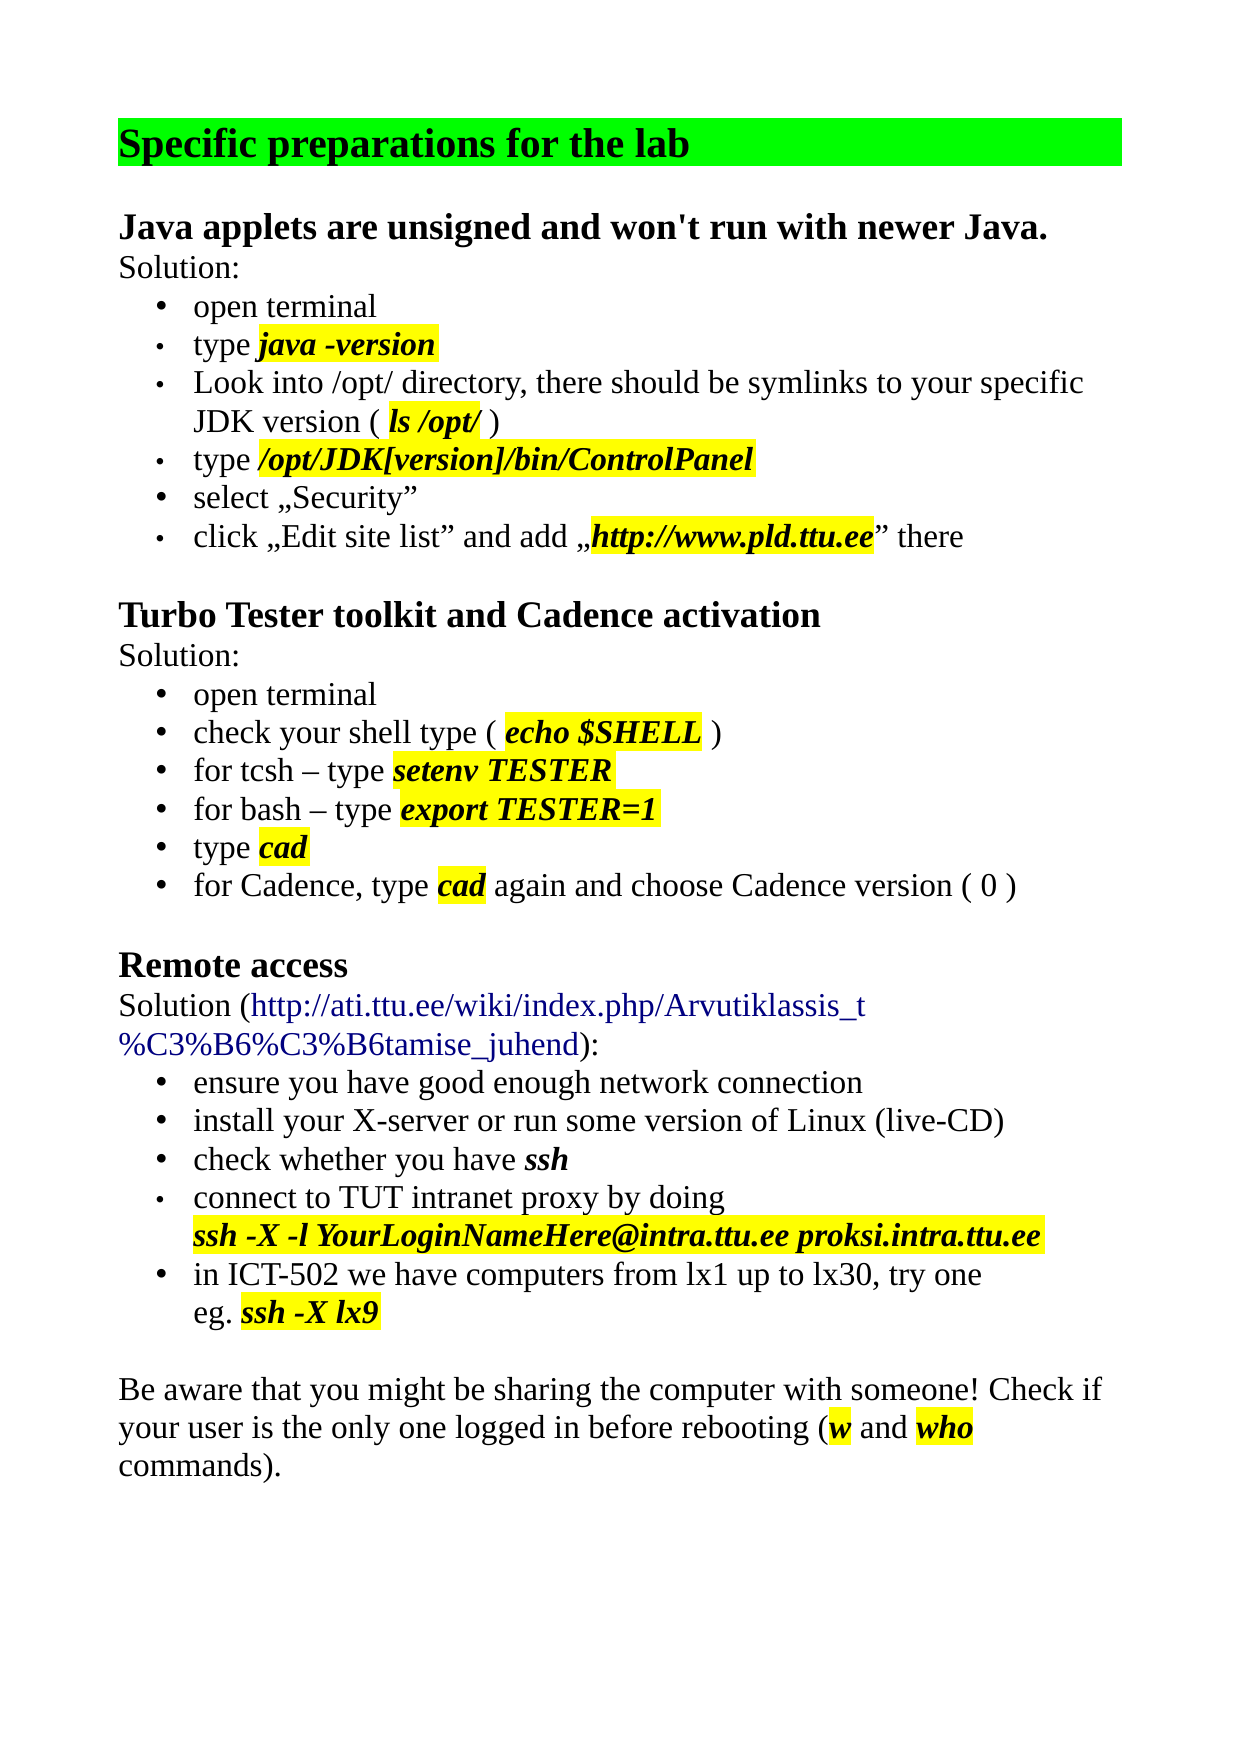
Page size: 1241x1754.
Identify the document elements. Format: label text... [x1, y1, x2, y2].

list ensure you have good enough network connection [156, 1062, 1122, 1100]
list check whether you have ssh [156, 1139, 1122, 1177]
text Solution (http://ati.ttu.ee/wiki/index.php/Arvutiklassis_t%C3%B6%C3%B6tamise_juhend): [118, 985, 1122, 1062]
list install your X-server or run some version of Linux (live-CD) [156, 1100, 1122, 1139]
list select „Security” [156, 477, 1122, 516]
text Specific preparations for the lab [118, 118, 1122, 166]
list type java -version [156, 324, 1122, 362]
text Turbo Tester toolkit and Cadence activation [118, 592, 1122, 636]
list connect to TUT intranet proxy by doing ssh -X -l YourLoginNameHere@intra.ttu.ee proksi.intra.ttu.ee [156, 1177, 1122, 1254]
list open terminal [156, 674, 1122, 712]
list for Cadence, type cad again and choose Cadence version ( 0 ) [156, 866, 1122, 904]
text Solution: [118, 636, 1122, 674]
list type /opt/JDK[version]/bin/ControlPanel [156, 439, 1122, 477]
list type cad [156, 827, 1122, 866]
list in ICT-502 we have computers from lx1 up to lx30, try one eg. ssh -X lx9 [156, 1254, 1122, 1330]
list for bash – type export TESTER=1 [156, 789, 1122, 827]
text Remote access [118, 942, 1122, 985]
text Java applets are unsigned and won't run with newer Java. Solution: [118, 204, 1122, 286]
list click „Edit site list” and add „http://www.pld.ttu.ee” there [156, 516, 1122, 554]
list open terminal [156, 286, 1122, 324]
text Be aware that you might be sharing the computer with someone! Check if your user is the only one logged in before rebooting (w and who commands). [118, 1369, 1122, 1484]
list check your shell type ( echo $SHELL ) [156, 712, 1122, 751]
list for tcsh – type setenv TESTER [156, 751, 1122, 789]
list Look into /opt/ directory, there should be symlinks to your specific JDK version ( ls /opt/ ) [156, 362, 1122, 439]
